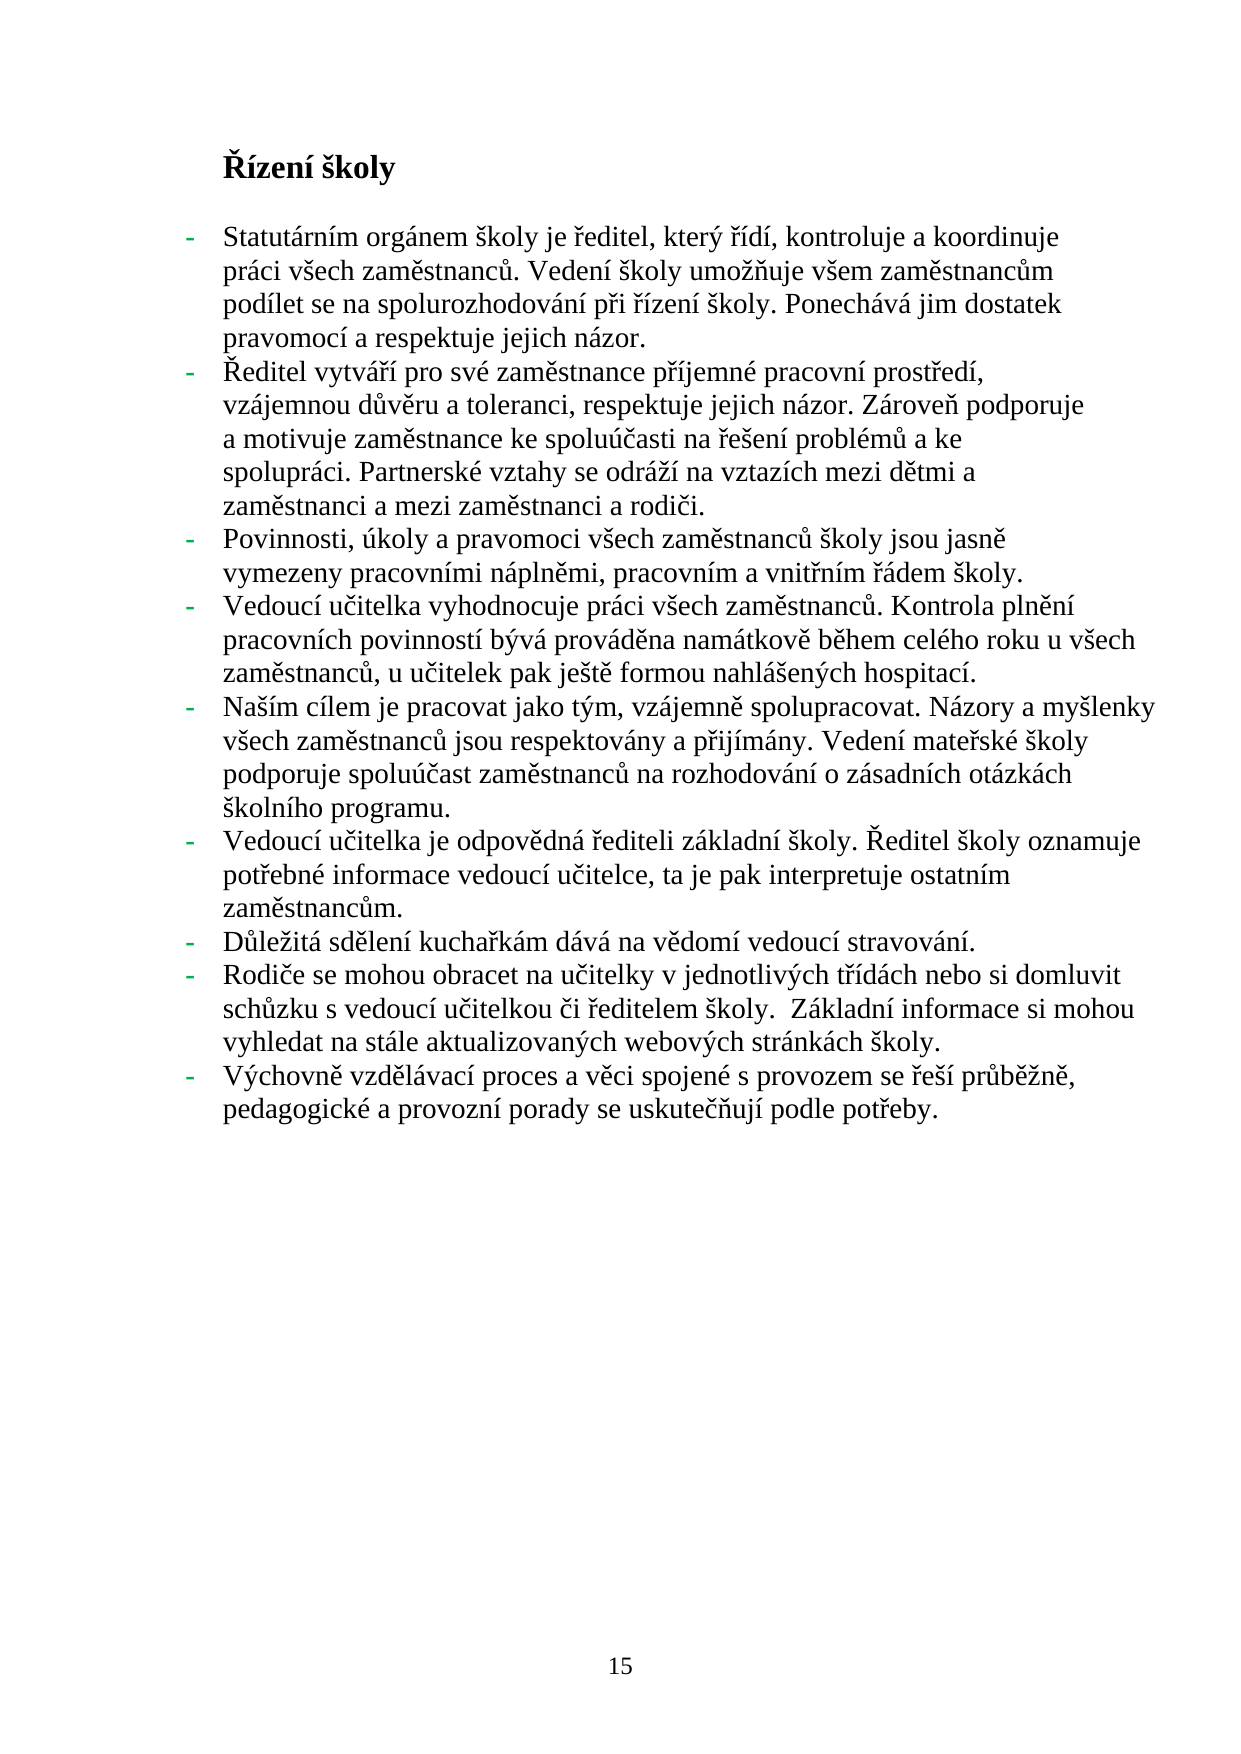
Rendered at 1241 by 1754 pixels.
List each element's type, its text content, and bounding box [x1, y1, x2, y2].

list Ředitel vytváří pro své zaměstnance příjemné pracovní prostředí, vzájemnou důvěru a toleranci, respektuje jejich názor. Zároveň podporuje a motivuje zaměstnance ke spoluúčasti na řešení problémů a ke spolupráci. Partnerské vztahy se odráží na vztazích mezi dětmi a zaměstnanci a mezi zaměstnanci a rodiči. [185, 354, 1093, 521]
text Řízení školy [223, 148, 1160, 186]
list Vedoucí učitelka je odpovědná řediteli základní školy. Ředitel školy oznamuje potřebné informace vedoucí učitelce, ta je pak interpretuje ostatním zaměstnancům. [185, 823, 1160, 924]
list Naším cílem je pracovat jako tým, vzájemně spolupracovat. Názory a myšlenky všech zaměstnanců jsou respektovány a přijímány. Vedení mateřské školy podporuje spoluúčast zaměstnanců na rozhodování o zásadních otázkách školního programu. [185, 689, 1160, 823]
list Statutárním orgánem školy je ředitel, který řídí, kontroluje a koordinuje práci všech zaměstnanců. Vedení školy umožňuje všem zaměstnancům podílet se na spolurozhodování při řízení školy. Ponechává jim dostatek pravomocí a respektuje jejich názor. [185, 219, 1093, 354]
list Důležitá sdělení kuchařkám dává na vědomí vedoucí stravování. [185, 924, 1160, 957]
list Vedoucí učitelka vyhodnocuje práci všech zaměstnanců. Kontrola plnění pracovních povinností bývá prováděna namátkově během celého roku u všech zaměstnanců, u učitelek pak ještě formou nahlášených hospitací. [185, 588, 1160, 689]
list Výchovně vzdělávací proces a věci spojené s provozem se řeší průběžně, pedagogické a provozní porady se uskutečňují podle potřeby. [185, 1058, 1160, 1125]
list Rodiče se mohou obracet na učitelky v jednotlivých třídách nebo si domluvit schůzku s vedoucí učitelkou či ředitelem školy. Základní informace si mohou vyhledat na stále aktualizovaných webových stránkách školy. [185, 957, 1160, 1058]
list Povinnosti, úkoly a pravomoci všech zaměstnanců školy jsou jasně vymezeny pracovními náplněmi, pracovním a vnitřním řádem školy. [185, 521, 1093, 588]
